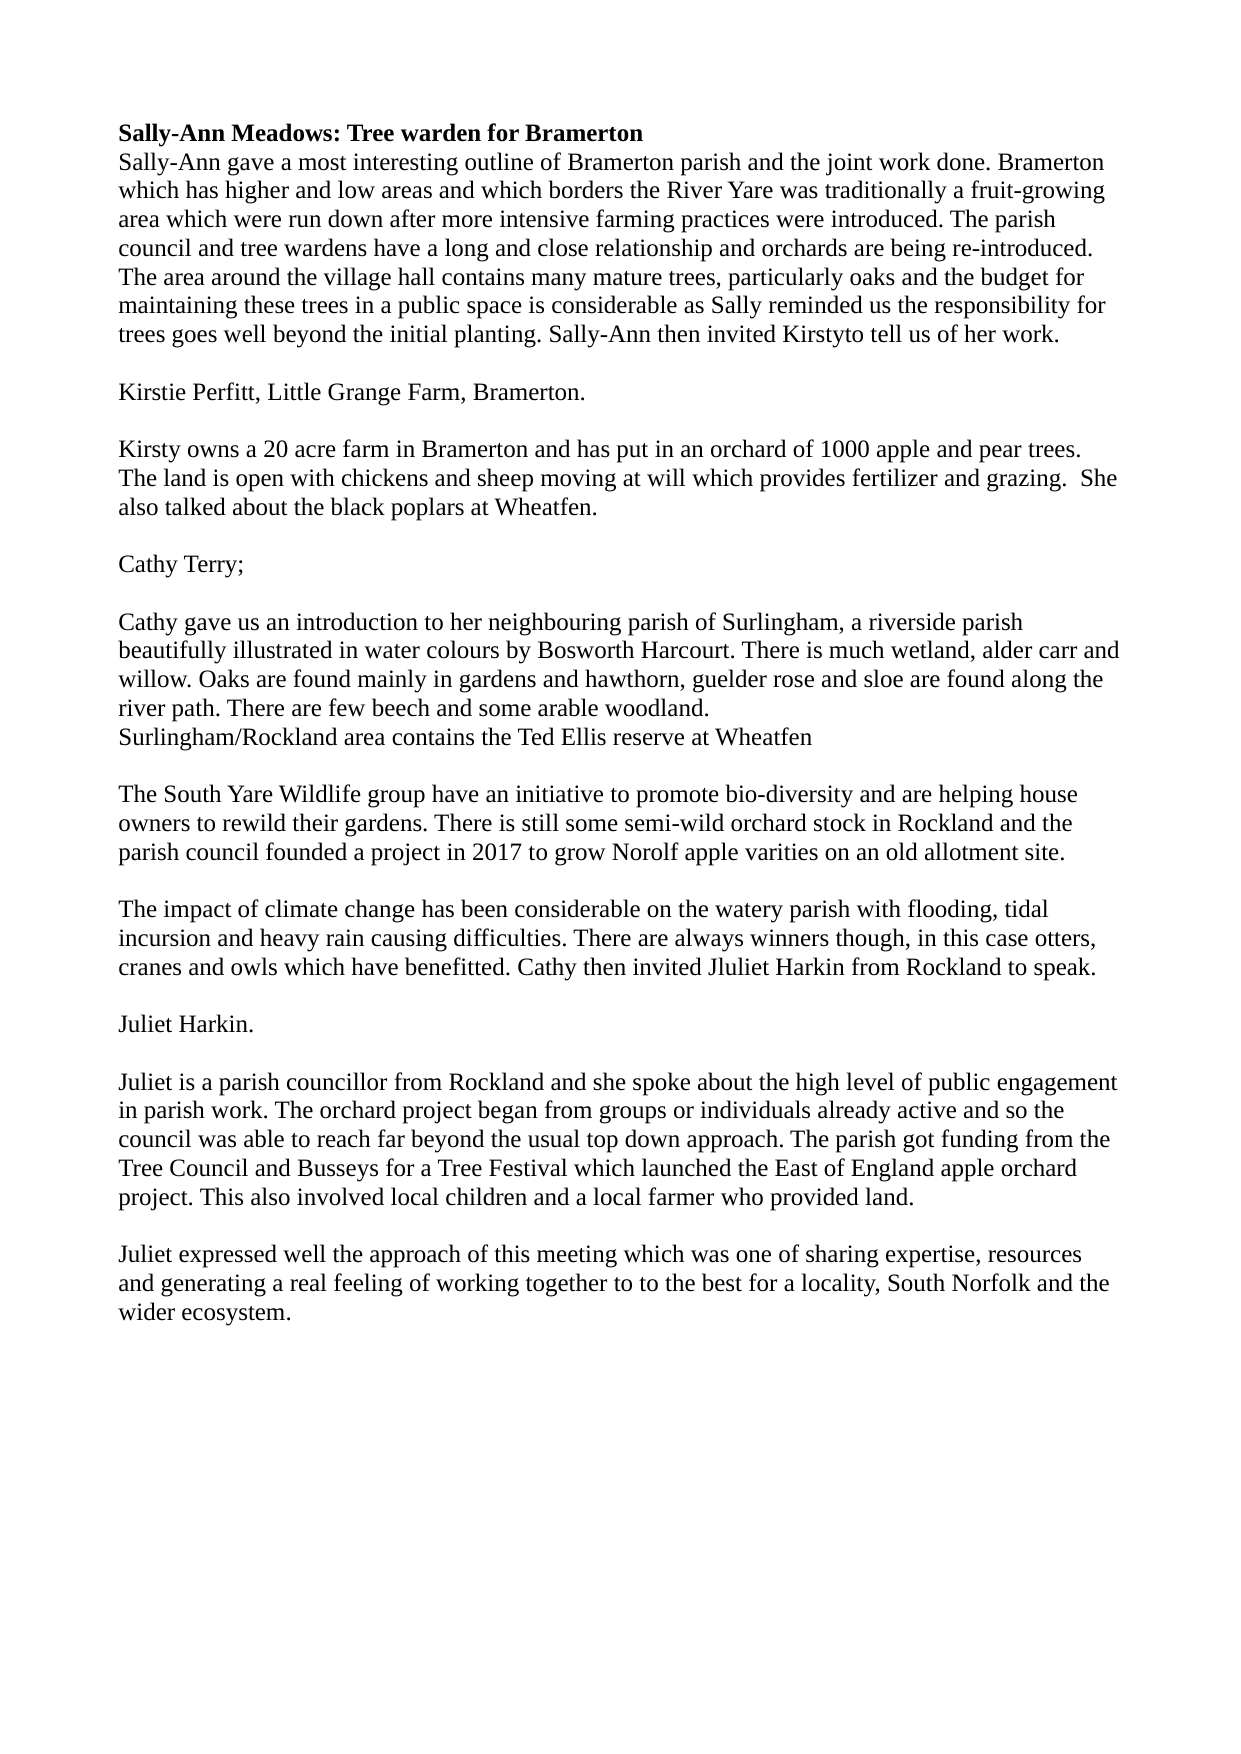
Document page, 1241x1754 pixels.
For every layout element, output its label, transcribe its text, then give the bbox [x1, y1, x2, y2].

text Sally-Ann gave a most interesting outline of Bramerton parish and the joint work done. Bramerton which has higher and low areas and which borders the River Yare was traditionally a fruit-growing area which were run down after more intensive farming practices were introduced. The parish council and tree wardens have a long and close relationship and orchards are being re-introduced. The area around the village hall contains many mature trees, particularly oaks and the budget for maintaining these trees in a public space is considerable as Sally reminded us the responsibility for trees goes well beyond the initial planting. Sally-Ann then invited Kirstyto tell us of her work. [118, 147, 1122, 348]
text Surlingham/Rockland area contains the Ted Ellis reserve at Wheatfen [118, 722, 1122, 751]
text The South Yare Wildlife group have an initiative to promote bio-diversity and are helping house owners to rewild their gardens. There is still some semi-wild orchard stock in Rockland and the parish council founded a project in 2017 to grow Norolf apple varities on an old allotment site. [118, 779, 1122, 866]
text Kirstie Perfitt, Little Grange Farm, Bramerton. [118, 377, 1122, 406]
text The impact of climate change has been considerable on the watery parish with flooding, tidal incursion and heavy rain causing difficulties. There are always winners though, in this case otters, cranes and owls which have benefitted. Cathy then invited Jluliet Harkin from Rockland to speak. [118, 894, 1122, 981]
text Kirsty owns a 20 acre farm in Bramerton and has put in an orchard of 1000 apple and pear trees. The land is open with chickens and sheep moving at will which provides fertilizer and grazing. She also talked about the black poplars at Wheatfen. [118, 434, 1122, 521]
text Juliet expressed well the approach of this meeting which was one of sharing expertise, resources and generating a real feeling of working together to to the best for a locality, South Norfolk and the wider ecosystem. [118, 1239, 1122, 1326]
text Cathy gave us an introduction to her neighbouring parish of Surlingham, a riverside parish beautifully illustrated in water colours by Bosworth Harcourt. There is much wetland, alder carr and willow. Oaks are found mainly in gardens and hawthorn, guelder rose and sloe are found along the river path. There are few beech and some arable woodland. [118, 607, 1122, 722]
text Cathy Terry; [118, 549, 1122, 578]
text Juliet Harkin. [118, 1009, 1122, 1038]
text Sally-Ann Meadows: Tree warden for Bramerton [118, 118, 1122, 147]
text Juliet is a parish councillor from Rockland and she spoke about the high level of public engagement in parish work. The orchard project began from groups or individuals already active and so the council was able to reach far beyond the usual top down approach. The parish got funding from the Tree Council and Busseys for a Tree Festival which launched the East of England apple orchard project. This also involved local children and a local farmer who provided land. [118, 1067, 1122, 1211]
